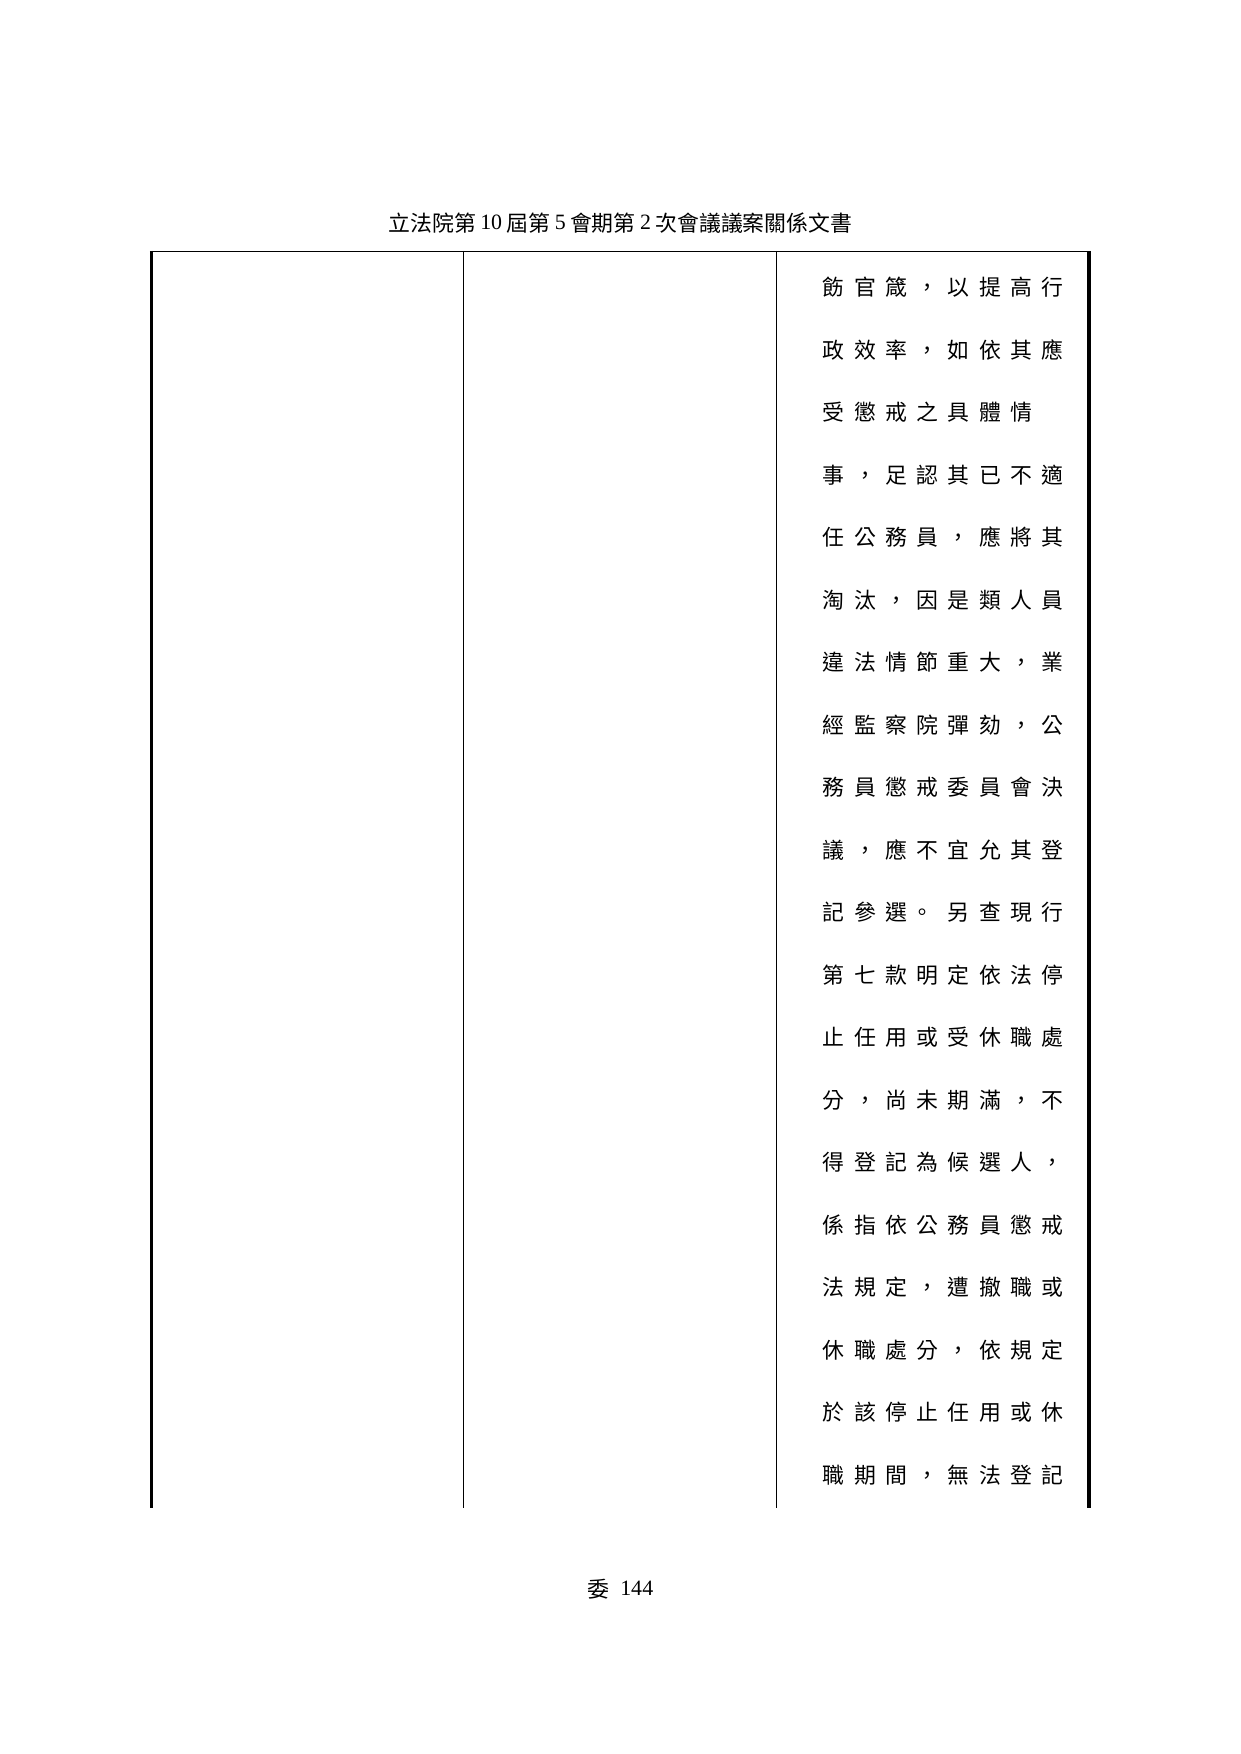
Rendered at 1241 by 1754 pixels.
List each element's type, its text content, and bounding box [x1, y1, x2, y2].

table_cell [153, 252, 463, 1508]
table_cell 飭官箴，以提高行政效率，如依其應受懲戒之具體情事，足認其已不適任公務員，應將其淘汰，因是類人員違法情節重大，業經監察院彈劾，公務員懲戒委員會決議，應不宜允其登記參選。另查現行第七款明定依法停止任用或受休職處分，尚未期滿，不得登記為候選人，係指依公務員懲戒法規定，遭撤職或休職處分，依規定於該停止任用或休職期間，無法登記 [777, 252, 1087, 1508]
table_cell [464, 252, 776, 1508]
